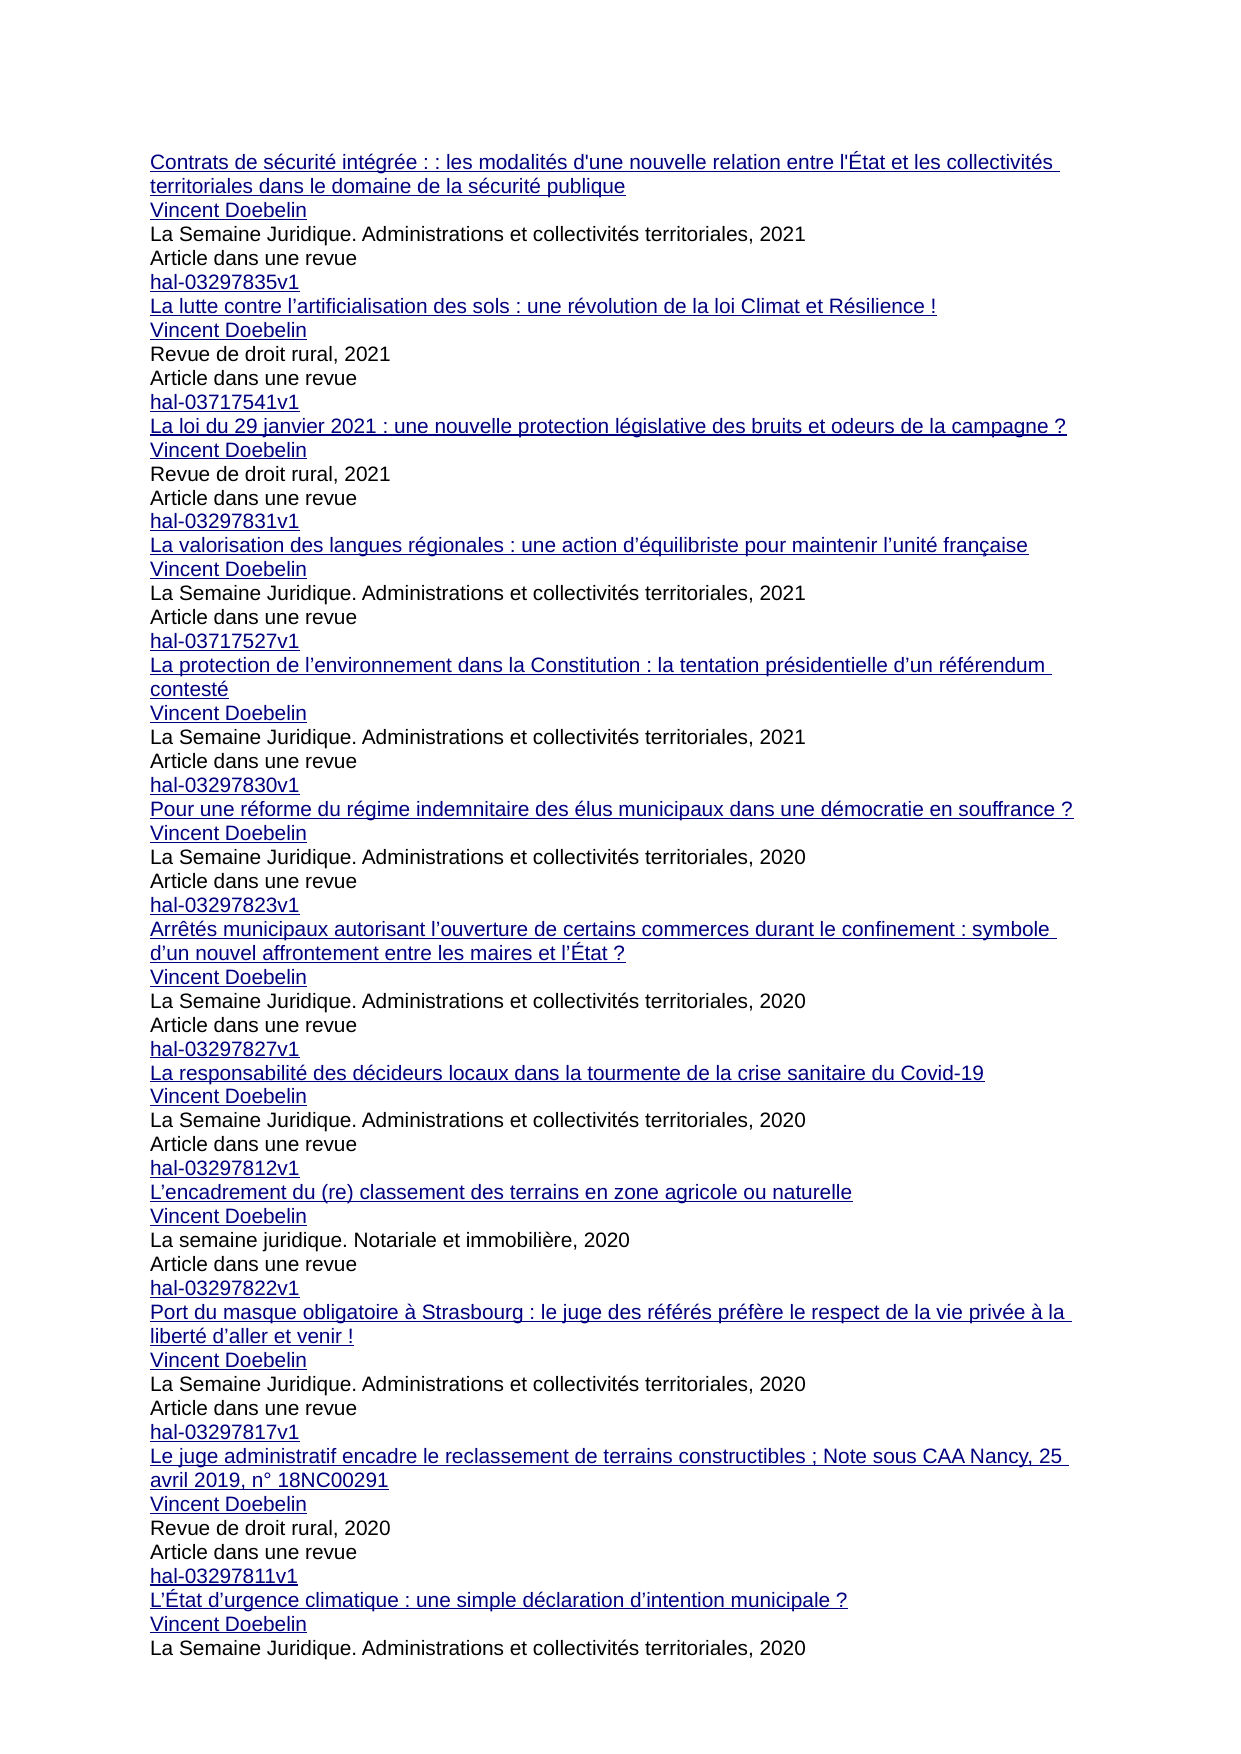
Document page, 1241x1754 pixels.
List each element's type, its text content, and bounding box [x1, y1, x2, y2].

table_cell La responsabilité des décideurs locaux dans la tourmente de la crise sanitaire du Covid-19 Vincent Doebelin La Semaine Juridique. Administrations et collectivités territoriales, 2020 Article dans une revue hal-03297812v1 [150, 1060, 1090, 1180]
table_cell L’encadrement du (re) classement des terrains en zone agricole ou naturelle Vincent Doebelin La semaine juridique. Notariale et immobilière, 2020 Article dans une revue hal-03297822v1 [150, 1180, 1090, 1300]
table_cell La loi du 29 janvier 2021 : une nouvelle protection législative des bruits et odeurs de la campagne ? Vincent Doebelin Revue de droit rural, 2021 Article dans une revue hal-03297831v1 [150, 414, 1090, 533]
table_cell La valorisation des langues régionales : une action d’équilibriste pour maintenir l’unité française Vincent Doebelin La Semaine Juridique. Administrations et collectivités territoriales, 2021 Article dans une revue hal-03717527v1 [150, 533, 1090, 653]
table_cell L’État d’urgence climatique : une simple déclaration d’intention municipale ? Vincent Doebelin La Semaine Juridique. Administrations et collectivités territoriales, 2020 [150, 1588, 1090, 1659]
table_cell Port du masque obligatoire à Strasbourg : le juge des référés préfère le respect de la vie privée à la liberté d’aller et venir ! Vincent Doebelin La Semaine Juridique. Administrations et collectivités territoriales, 2020 Article dans une revue hal-03297817v1 [150, 1300, 1090, 1444]
table_cell La lutte contre l’artificialisation des sols : une révolution de la loi Climat et Résilience ! Vincent Doebelin Revue de droit rural, 2021 Article dans une revue hal-03717541v1 [150, 294, 1090, 413]
table_cell Contrats de sécurité intégrée : : les modalités d'une nouvelle relation entre l'État et les collectivités territoriales dans le domaine de la sécurité publique Vincent Doebelin La Semaine Juridique. Administrations et collectivités territoriales, 2021 Article dans une revue hal-03297835v1 [150, 150, 1090, 294]
table_cell Le juge administratif encadre le reclassement de terrains constructibles ; Note sous CAA Nancy, 25 avril 2019, n° 18NC00291 Vincent Doebelin Revue de droit rural, 2020 Article dans une revue hal-03297811v1 [150, 1444, 1090, 1587]
table_cell Arrêtés municipaux autorisant l’ouverture de certains commerces durant le confinement : symbole d’un nouvel affrontement entre les maires et l’État ? Vincent Doebelin La Semaine Juridique. Administrations et collectivités territoriales, 2020 Article dans une revue hal-03297827v1 [150, 917, 1090, 1060]
table_cell Pour une réforme du régime indemnitaire des élus municipaux dans une démocratie en souffrance ? Vincent Doebelin La Semaine Juridique. Administrations et collectivités territoriales, 2020 Article dans une revue hal-03297823v1 [150, 797, 1090, 917]
table_cell La protection de l’environnement dans la Constitution : la tentation présidentielle d’un référendum contesté Vincent Doebelin La Semaine Juridique. Administrations et collectivités territoriales, 2021 Article dans une revue hal-03297830v1 [150, 653, 1090, 797]
